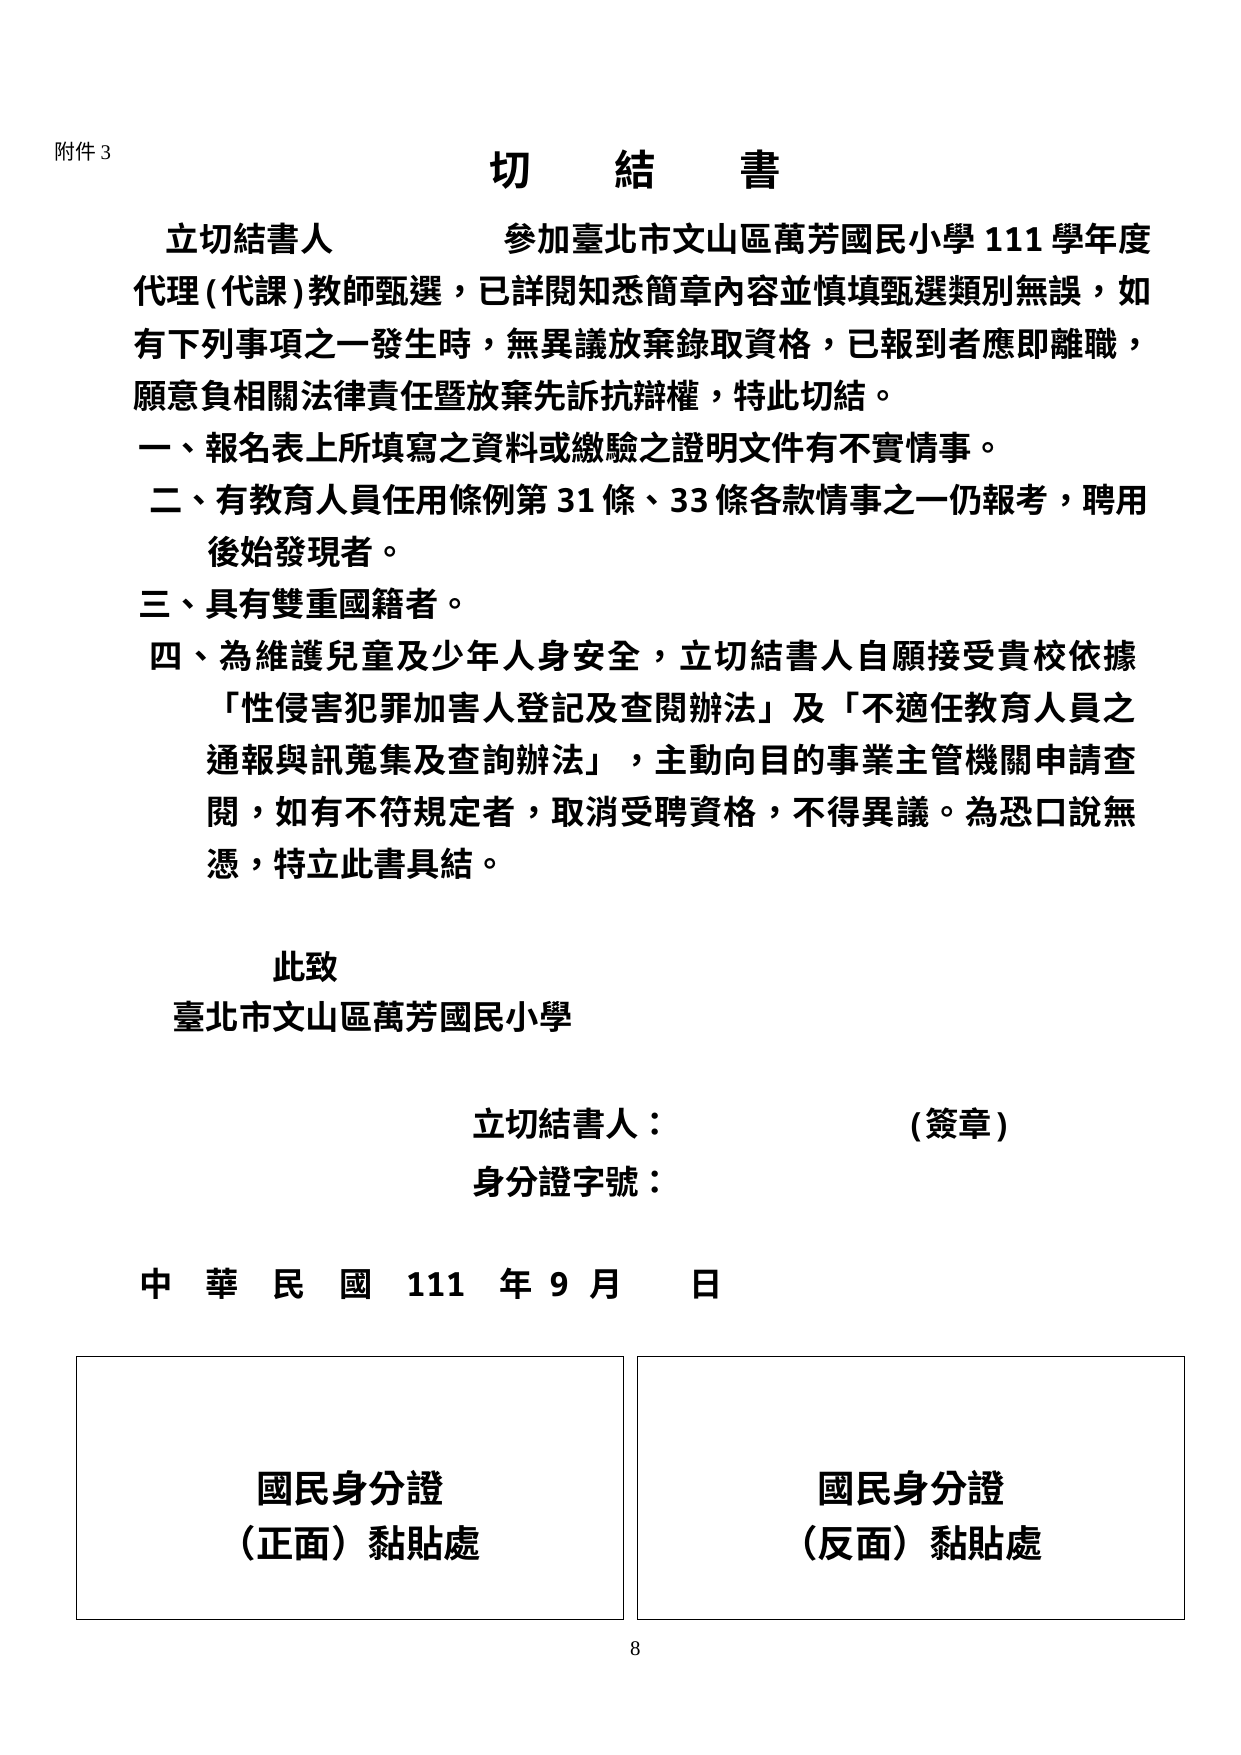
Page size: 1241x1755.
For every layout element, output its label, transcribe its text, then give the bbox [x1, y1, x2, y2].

table_header 國民身分證 （正面）黏貼處 [77, 1357, 623, 1619]
text 身分證字號： [139, 1148, 1131, 1206]
text 二、有教育人員任用條例第31條、33條各款情事之一仍報考，聘用後始發現者。 [89, 471, 1152, 575]
text 切 結 書 [118, 137, 1152, 198]
table_header [624, 1356, 637, 1619]
text 一、報名表上所填寫之資料或繳驗之證明文件有不實情事。 [118, 418, 1152, 471]
text 三、具有雙重國籍者。 [118, 575, 1152, 627]
text 此致 [139, 939, 1131, 989]
text [40, 128, 141, 168]
text 四、為維護兒童及少年人身安全，立切結書人自願接受貴校依據「性侵害犯罪加害人登記及查閱辦法」及「不適任教育人員之通報與訊蒐集及查詢辦法」，主動向目的事業主管機關申請查閱，如有不符規定者，取消受聘資格，不得異議。為恐口說無憑，特立此書具結。 [103, 627, 1137, 887]
text 附件3 [54, 136, 126, 160]
text 立切結書人 參加臺北市文山區萬芳國民小學111學年度代理(代課)教師甄選，已詳閱知悉簡章內容並慎填甄選類別無誤，如有下列事項之一發生時，無異議放棄錄取資格，已報到者應即離職，願意負相關法律責任暨放棄先訴抗辯權，特此切結。 [98, 210, 1152, 418]
table_header 國民身分證 （反面）黏貼處 [638, 1357, 1184, 1619]
text 中 華 民 國 111 年 9 月 日 [139, 1256, 1131, 1306]
text 臺北市文山區萬芳國民小學 [139, 989, 1131, 1039]
text 立切結書人： (簽章) [139, 1089, 1131, 1148]
